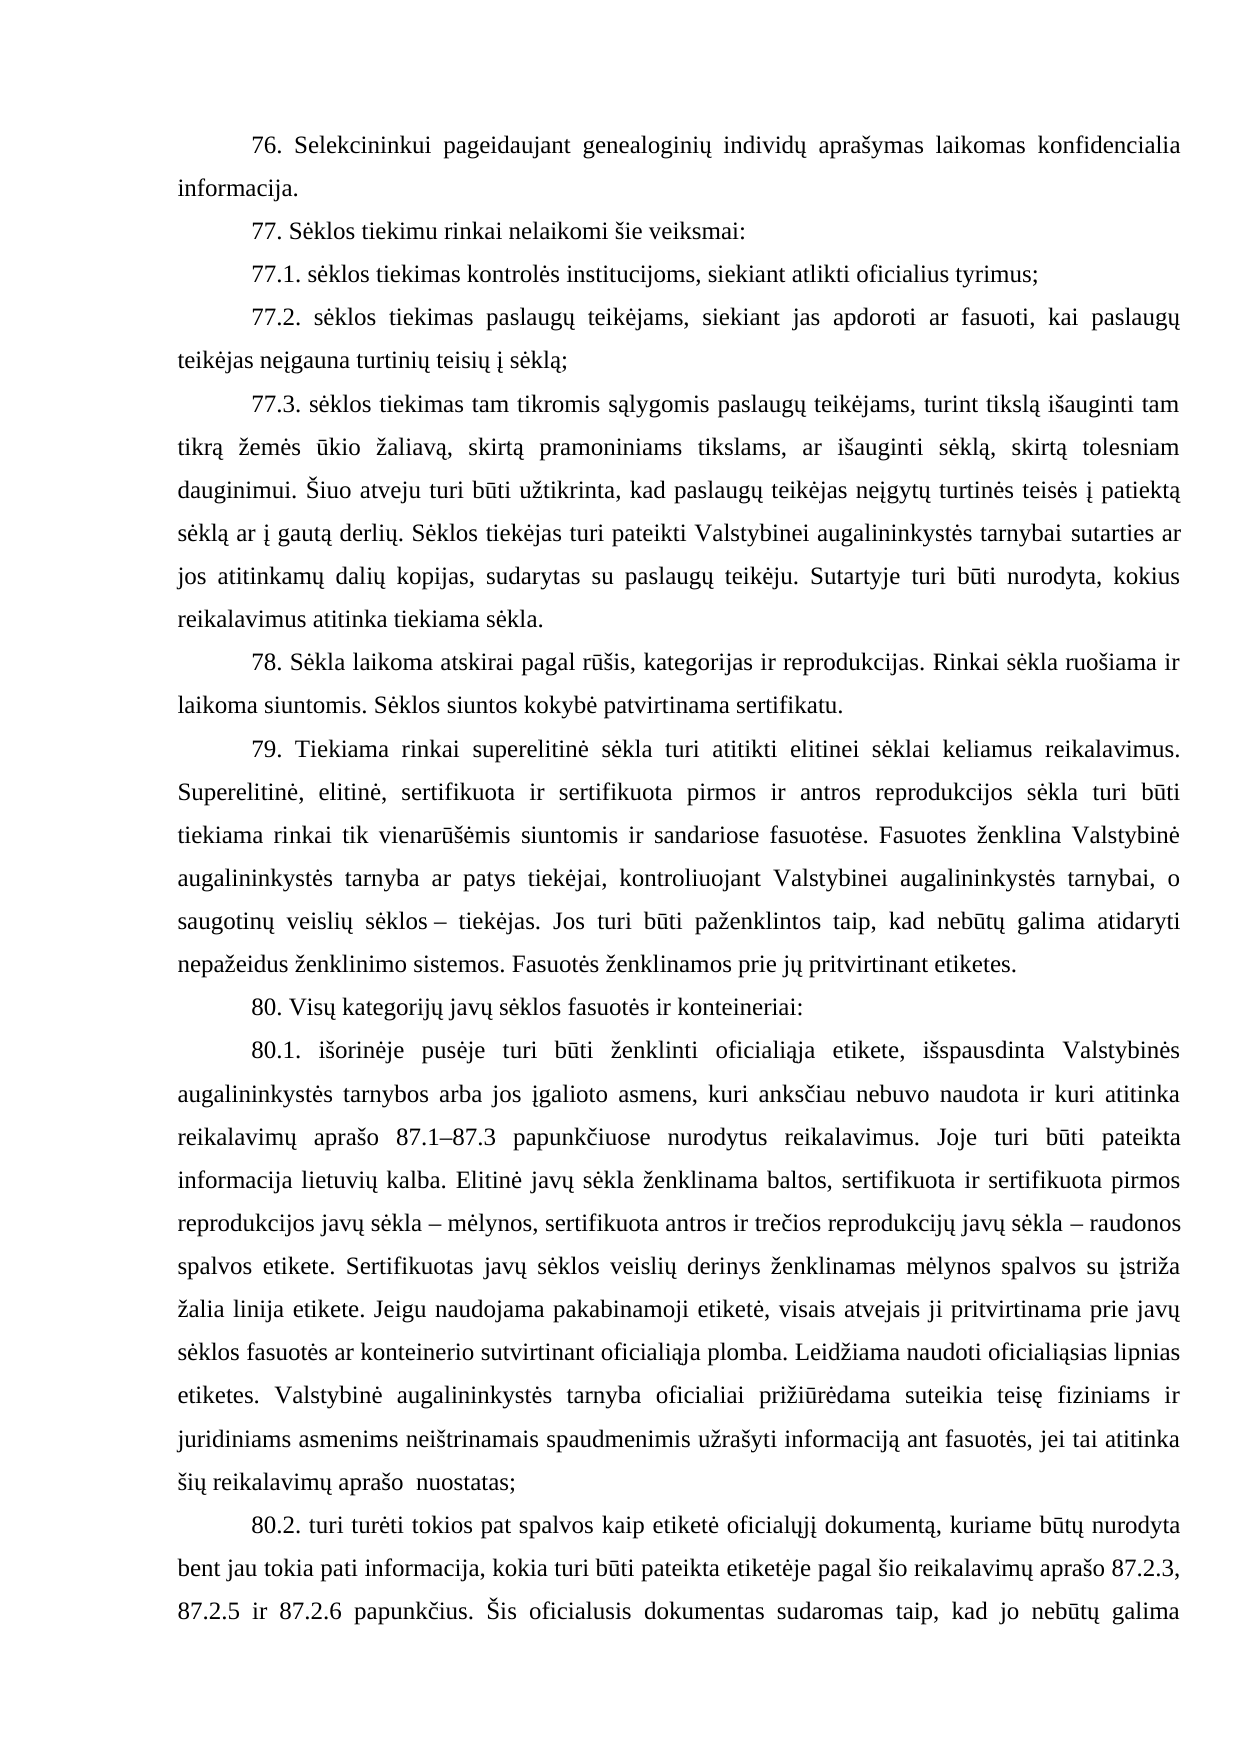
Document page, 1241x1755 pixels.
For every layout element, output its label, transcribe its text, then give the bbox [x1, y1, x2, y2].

text 76. Selekcininkui pageidaujant genealoginių individų aprašymas laikomas konfidencialia informacija. [177, 130, 1181, 202]
text 77.1. sėklos tiekimas kontrolės institucijoms, siekiant atlikti oficialius tyrimus; [177, 259, 1181, 288]
text 80. Visų kategorijų javų sėklos fasuotės ir konteineriai: [177, 992, 1181, 1021]
text 80.2. turi turėti tokios pat spalvos kaip etiketė oficialųjį dokumentą, kuriame būtų nurodyta bent jau tokia pati informacija, kokia turi būti pateikta etiketėje pagal šio reikalavimų aprašo 87.2.3, 87.2.5 ir 87.2.6 papunkčius. Šis oficialusis dokumentas sudaromas taip, kad jo nebūtų galima [177, 1510, 1181, 1625]
text 80.1. išorinėje pusėje turi būti ženklinti oficialiąja etikete, išspausdinta Valstybinės augalininkystės tarnybos arba jos įgalioto asmens, kuri anksčiau nebuvo naudota ir kuri atitinka reikalavimų aprašo 87.1–87.3 papunkčiuose nurodytus reikalavimus. Joje turi būti pateikta informacija lietuvių kalba. Elitinė javų sėkla ženklinama baltos, sertifikuota ir sertifikuota pirmos reprodukcijos javų sėkla – mėlynos, sertifikuota antros ir trečios reprodukcijų javų sėkla – raudonos spalvos etikete. Sertifikuotas javų sėklos veislių derinys ženklinamas mėlynos spalvos su įstriža žalia linija etikete. Jeigu naudojama pakabinamoji etiketė, visais atvejais ji pritvirtinama prie javų sėklos fasuotės ar konteinerio sutvirtinant oficialiąja plomba. Leidžiama naudoti oficialiąsias lipnias etiketes. Valstybinė augalininkystės tarnyba oficialiai prižiūrėdama suteikia teisę fiziniams ir juridiniams asmenims neištrinamais spaudmenimis užrašyti informaciją ant fasuotės, jei tai atitinka šių reikalavimų aprašo nuostatas; [177, 1036, 1181, 1496]
text 79. Tiekiama rinkai superelitinė sėkla turi atitikti elitinei sėklai keliamus reikalavimus. Superelitinė, elitinė, sertifikuota ir sertifikuota pirmos ir antros reprodukcijos sėkla turi būti tiekiama rinkai tik vienarūšėmis siuntomis ir sandariose fasuotėse. Fasuotes ženklina Valstybinė augalininkystės tarnyba ar patys tiekėjai, kontroliuojant Valstybinei augalininkystės tarnybai, o saugotinų veislių sėklos – tiekėjas. Jos turi būti paženklintos taip, kad nebūtų galima atidaryti nepažeidus ženklinimo sistemos. Fasuotės ženklinamos prie jų pritvirtinant etiketes. [177, 734, 1181, 978]
text 77. Sėklos tiekimu rinkai nelaikomi šie veiksmai: [177, 216, 1181, 245]
text 78. Sėkla laikoma atskirai pagal rūšis, kategorijas ir reprodukcijas. Rinkai sėkla ruošiama ir laikoma siuntomis. Sėklos siuntos kokybė patvirtinama sertifikatu. [177, 647, 1181, 719]
text 77.3. sėklos tiekimas tam tikromis sąlygomis paslaugų teikėjams, turint tikslą išauginti tam tikrą žemės ūkio žaliavą, skirtą pramoniniams tikslams, ar išauginti sėklą, skirtą tolesniam dauginimui. Šiuo atveju turi būti užtikrinta, kad paslaugų teikėjas neįgytų turtinės teisės į patiektą sėklą ar į gautą derlių. Sėklos tiekėjas turi pateikti Valstybinei augalininkystės tarnybai sutarties ar jos atitinkamų dalių kopijas, sudarytas su paslaugų teikėju. Sutartyje turi būti nurodyta, kokius reikalavimus atitinka tiekiama sėkla. [177, 389, 1181, 633]
text 77.2. sėklos tiekimas paslaugų teikėjams, siekiant jas apdoroti ar fasuoti, kai paslaugų teikėjas neįgauna turtinių teisių į sėklą; [177, 302, 1181, 374]
